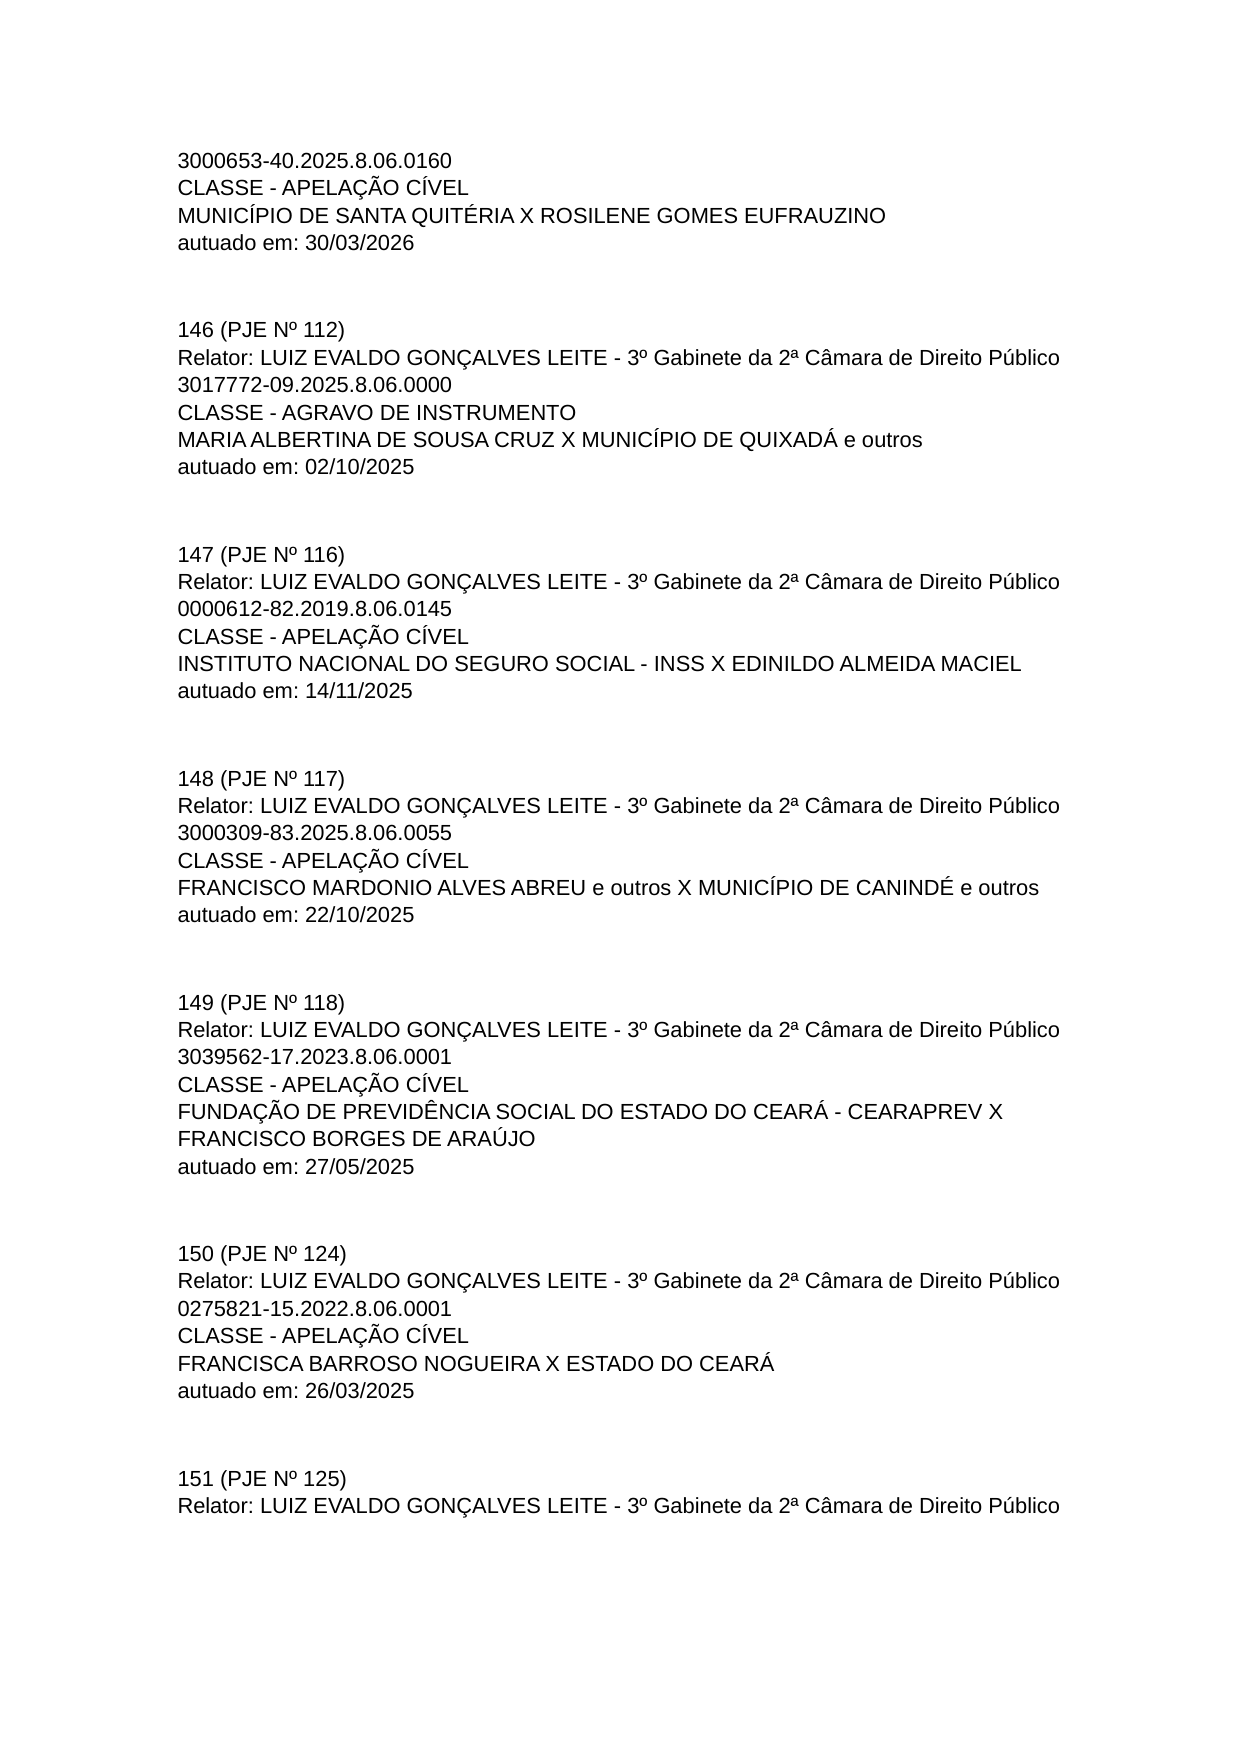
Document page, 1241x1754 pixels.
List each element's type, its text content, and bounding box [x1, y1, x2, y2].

text Relator: LUIZ EVALDO GONÇALVES LEITE - 3º Gabinete da 2ª Câmara de Direito Público [177, 1493, 1063, 1518]
subtitle 0000612-82.2019.8.06.0145 [177, 596, 1063, 621]
text CLASSE - APELAÇÃO CÍVEL MUNICÍPIO DE SANTA QUITÉRIA X ROSILENE GOMES EUFRAUZINO autuado em: 30/03/2026 [177, 175, 1063, 255]
text Relator: LUIZ EVALDO GONÇALVES LEITE - 3º Gabinete da 2ª Câmara de Direito Público [177, 1017, 1063, 1042]
subtitle 3000653-40.2025.8.06.0160 [177, 148, 1063, 173]
text Relator: LUIZ EVALDO GONÇALVES LEITE - 3º Gabinete da 2ª Câmara de Direito Público [177, 1268, 1063, 1294]
text 147 (PJE Nº 116) [177, 542, 1063, 567]
text CLASSE - APELAÇÃO CÍVEL INSTITUTO NACIONAL DO SEGURO SOCIAL - INSS X EDINILDO ALMEIDA MACIEL autuado em: 14/11/2025 [177, 624, 1063, 703]
text 151 (PJE Nº 125) [177, 1465, 1063, 1491]
subtitle 3017772-09.2025.8.06.0000 [177, 372, 1063, 397]
text CLASSE - AGRAVO DE INSTRUMENTO MARIA ALBERTINA DE SOUSA CRUZ X MUNICÍPIO DE QUIXADÁ e outros autuado em: 02/10/2025 [177, 399, 1063, 479]
text Relator: LUIZ EVALDO GONÇALVES LEITE - 3º Gabinete da 2ª Câmara de Direito Público [177, 793, 1063, 818]
subtitle 0275821-15.2022.8.06.0001 [177, 1296, 1063, 1321]
subtitle 3000309-83.2025.8.06.0055 [177, 820, 1063, 845]
text 149 (PJE Nº 118) [177, 990, 1063, 1015]
text 146 (PJE Nº 112) [177, 317, 1063, 343]
text Relator: LUIZ EVALDO GONÇALVES LEITE - 3º Gabinete da 2ª Câmara de Direito Público [177, 569, 1063, 594]
text CLASSE - APELAÇÃO CÍVEL FUNDAÇÃO DE PREVIDÊNCIA SOCIAL DO ESTADO DO CEARÁ - CEARAPREV X FRANCISCO BORGES DE ARAÚJO autuado em: 27/05/2025 [177, 1072, 1063, 1179]
text Relator: LUIZ EVALDO GONÇALVES LEITE - 3º Gabinete da 2ª Câmara de Direito Público [177, 344, 1063, 370]
text CLASSE - APELAÇÃO CÍVEL FRANCISCA BARROSO NOGUEIRA X ESTADO DO CEARÁ autuado em: 26/03/2025 [177, 1323, 1063, 1403]
text CLASSE - APELAÇÃO CÍVEL FRANCISCO MARDONIO ALVES ABREU e outros X MUNICÍPIO DE CANINDÉ e outros autuado em: 22/10/2025 [177, 848, 1063, 927]
text 150 (PJE Nº 124) [177, 1241, 1063, 1266]
subtitle 3039562-17.2023.8.06.0001 [177, 1044, 1063, 1069]
text 148 (PJE Nº 117) [177, 766, 1063, 791]
